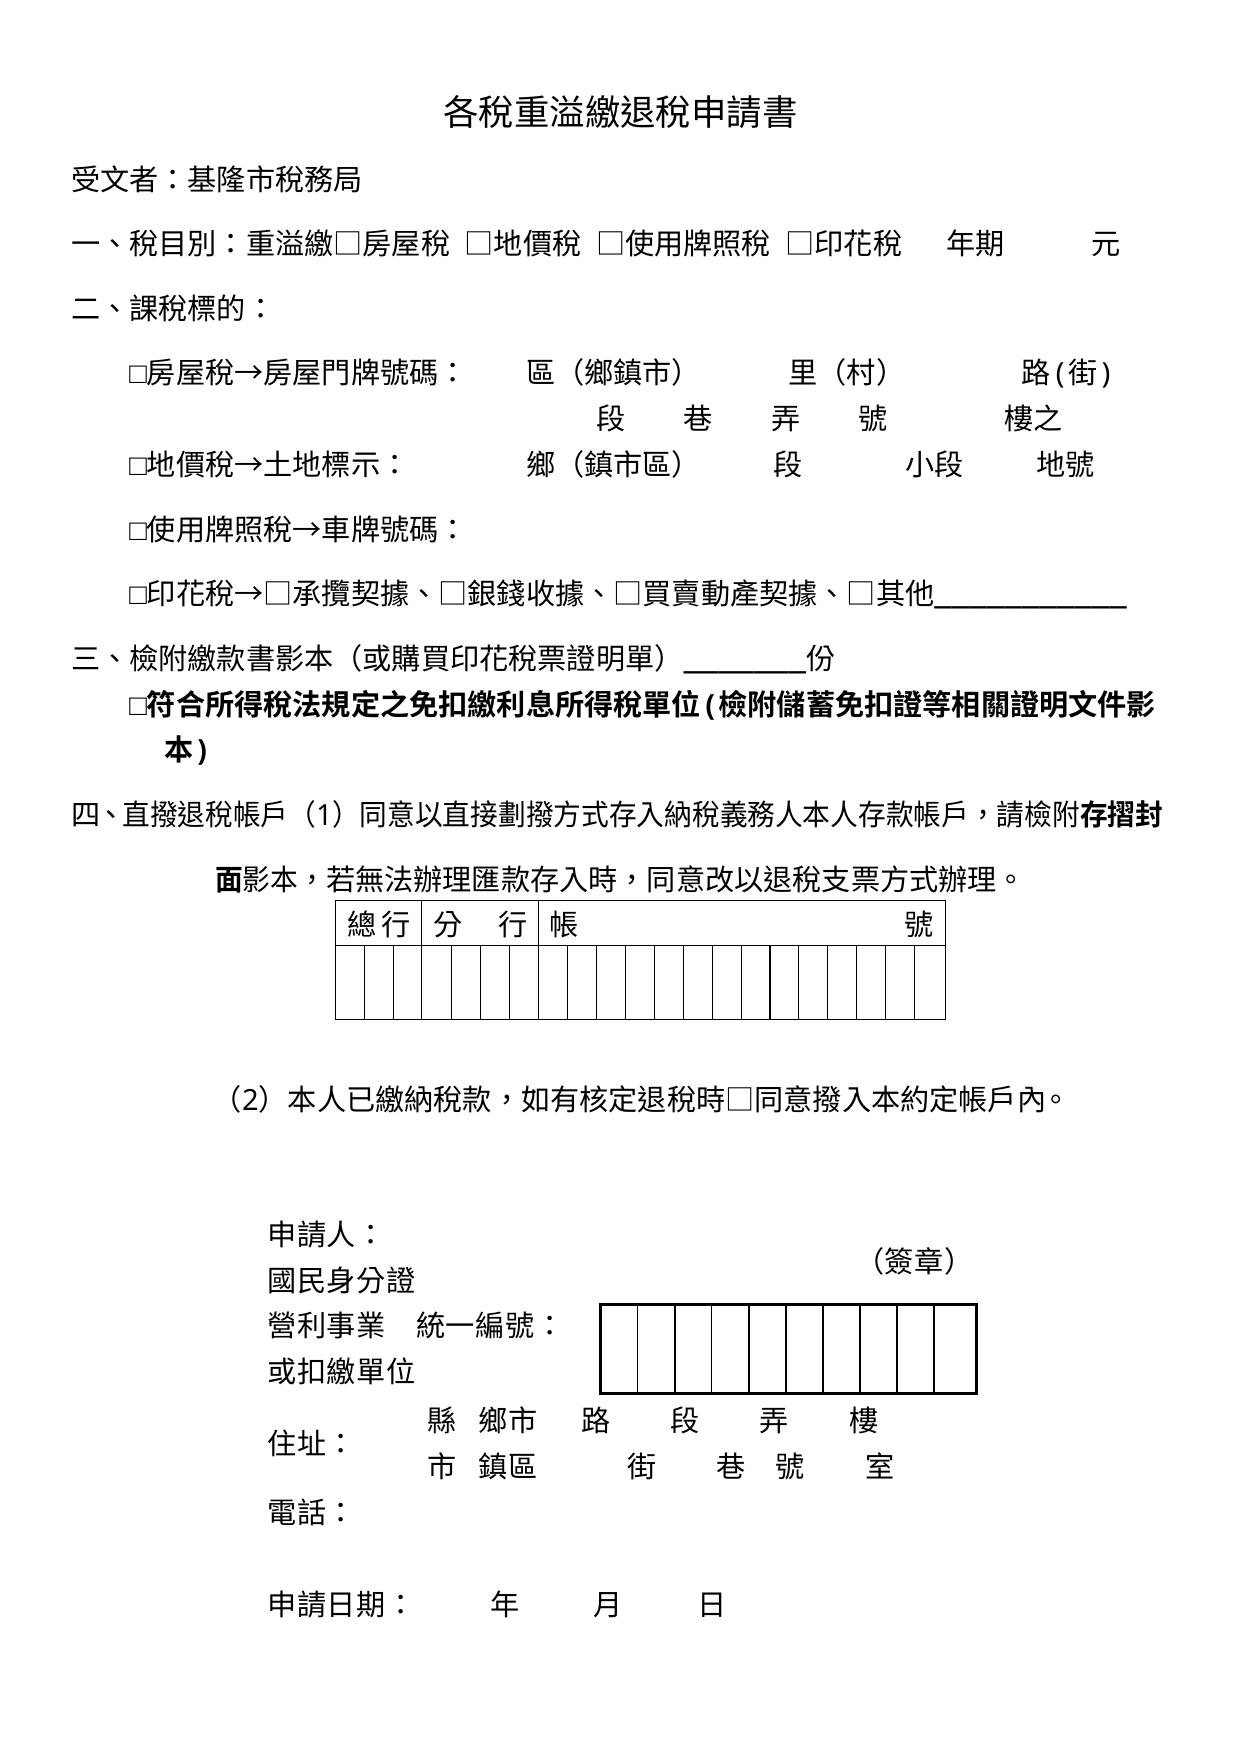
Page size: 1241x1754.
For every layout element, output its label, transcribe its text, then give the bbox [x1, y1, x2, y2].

text 二、課稅標的： [71, 282, 1169, 328]
text 一、稅目別：重溢繳□房屋稅 □地價稅 □使用牌照稅 □印花稅 年期 元 [71, 218, 1169, 264]
table_cell 住址： [264, 1392, 424, 1487]
table_cell [655, 946, 683, 1018]
table_header 分行 [422, 901, 538, 945]
table_cell [336, 946, 364, 1018]
table_cell [510, 946, 538, 1018]
table_cell [626, 946, 654, 1018]
table_header 總行 [336, 901, 421, 945]
table_cell [676, 1306, 711, 1392]
table_cell [742, 946, 769, 1018]
table_cell [828, 946, 856, 1018]
table_header 申請人： 國民身分證 營利事業 統一編號： 或扣繳單位 [264, 1190, 601, 1392]
text （2）本人已繳納稅款，如有核定退稅時□同意撥入本約定帳戶內。 [71, 1074, 1169, 1120]
text □地價稅→土地標示： 鄉（鎮市區） 段 小段 地號 [71, 439, 1169, 484]
table_cell [824, 1306, 859, 1392]
text 四、直撥退稅帳戶（1）同意以直接劃撥方式存入納稅義務人本人存款帳戶，請檢附存摺封 [71, 789, 1169, 834]
table_cell [539, 946, 567, 1018]
text 三、檢附繳款書影本（或購買印花稅票證明單）_______份 [71, 632, 1169, 678]
table_cell [713, 946, 741, 1018]
table_cell 電話： 申請日期： 年 月 日 [264, 1487, 976, 1624]
table_cell [365, 946, 393, 1018]
table_header 帳號 [539, 901, 945, 945]
table_cell [597, 946, 625, 1018]
table_cell [602, 1306, 637, 1392]
table_cell [861, 1306, 896, 1392]
table_cell [886, 946, 914, 1018]
table_cell [799, 946, 827, 1018]
text 受文者：基隆市稅務局 [71, 153, 1169, 199]
text □印花稅→□承攬契據、□銀錢收據、□買賣動產契據、□其他___________ [71, 568, 1169, 614]
text □房屋稅→房屋門牌號碼： 區（鄉鎮市） 里（村） 路(街) 段 巷 弄 號 樓之 [71, 347, 1169, 439]
table_cell [935, 1306, 975, 1392]
table_cell 縣 鄉市 路 段 弄 樓 市 鎮區 街 巷 號 室 [425, 1392, 976, 1487]
text 面影本，若無法辦理匯款存入時，同意改以退稅支票方式辦理。 [71, 853, 1169, 899]
table_cell [771, 946, 798, 1018]
table_cell [787, 1306, 822, 1392]
table_cell [712, 1306, 748, 1392]
text □符合所得稅法規定之免扣繳利息所得稅單位(檢附儲蓄免扣證等相關證明文件影 [71, 678, 1169, 724]
table_cell [452, 946, 480, 1018]
table_cell [568, 946, 596, 1018]
text 各稅重溢繳退稅申請書 [71, 89, 1169, 134]
table_cell [750, 1306, 785, 1392]
table_cell [422, 946, 451, 1018]
text □使用牌照稅→車牌號碼： [71, 503, 1169, 549]
table_cell [684, 946, 712, 1018]
table_cell [638, 1306, 674, 1392]
table_cell [857, 946, 885, 1018]
table_header （簽章） [601, 1190, 976, 1303]
table_cell [394, 946, 421, 1018]
table_cell [915, 946, 945, 1018]
table_cell [481, 946, 509, 1018]
table_cell [898, 1306, 933, 1392]
text 本) [71, 724, 1169, 770]
